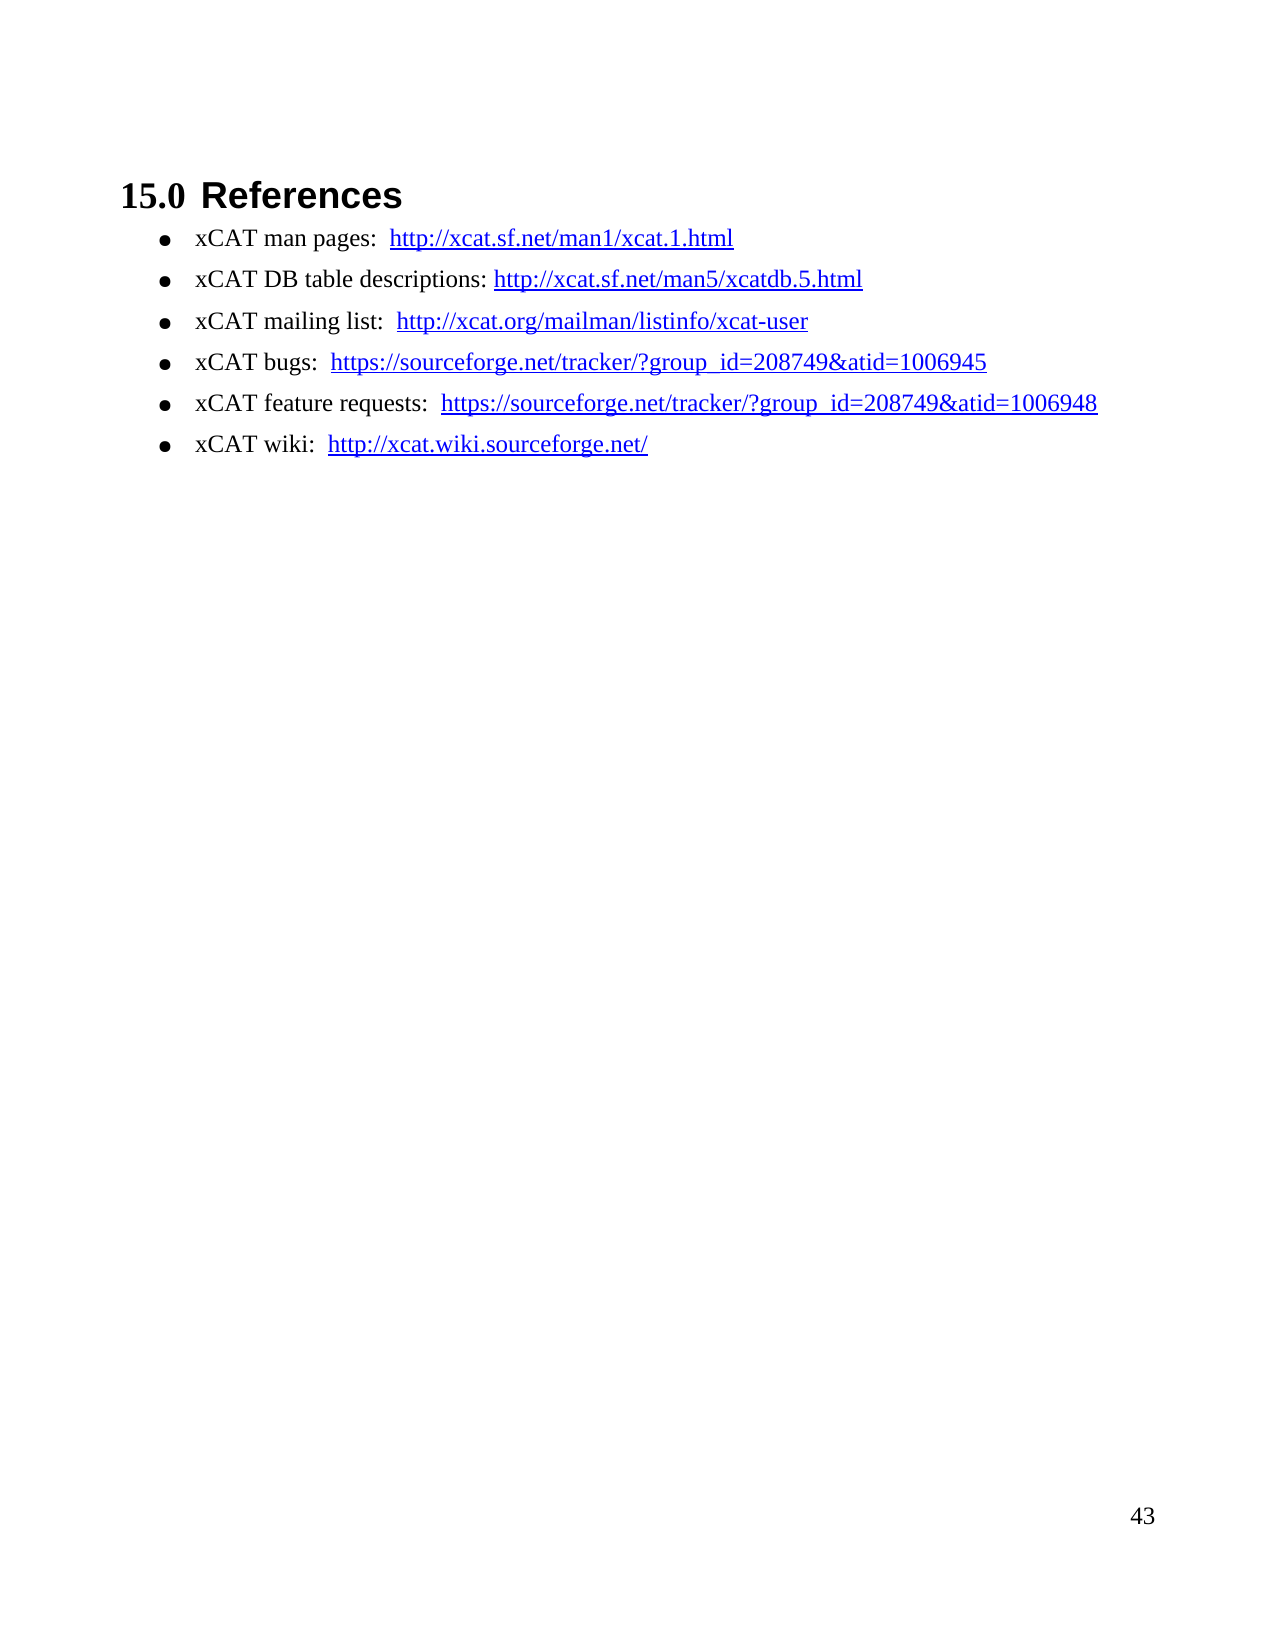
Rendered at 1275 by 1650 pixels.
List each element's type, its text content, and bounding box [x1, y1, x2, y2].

list xCAT man pages: http://xcat.sf.net/man1/xcat.1.html [157, 223, 1155, 252]
subtitle References [120, 174, 1155, 217]
list xCAT wiki: http://xcat.wiki.sourceforge.net/ [157, 429, 1155, 458]
list xCAT bugs: https://sourceforge.net/tracker/?group_id=208749&atid=1006945 [157, 347, 1155, 376]
list xCAT DB table descriptions: http://xcat.sf.net/man5/xcatdb.5.html [157, 264, 1155, 293]
list xCAT feature requests: https://sourceforge.net/tracker/?group_id=208749&atid=1006948 [157, 388, 1155, 417]
list xCAT mailing list: http://xcat.org/mailman/listinfo/xcat-user [157, 306, 1155, 334]
